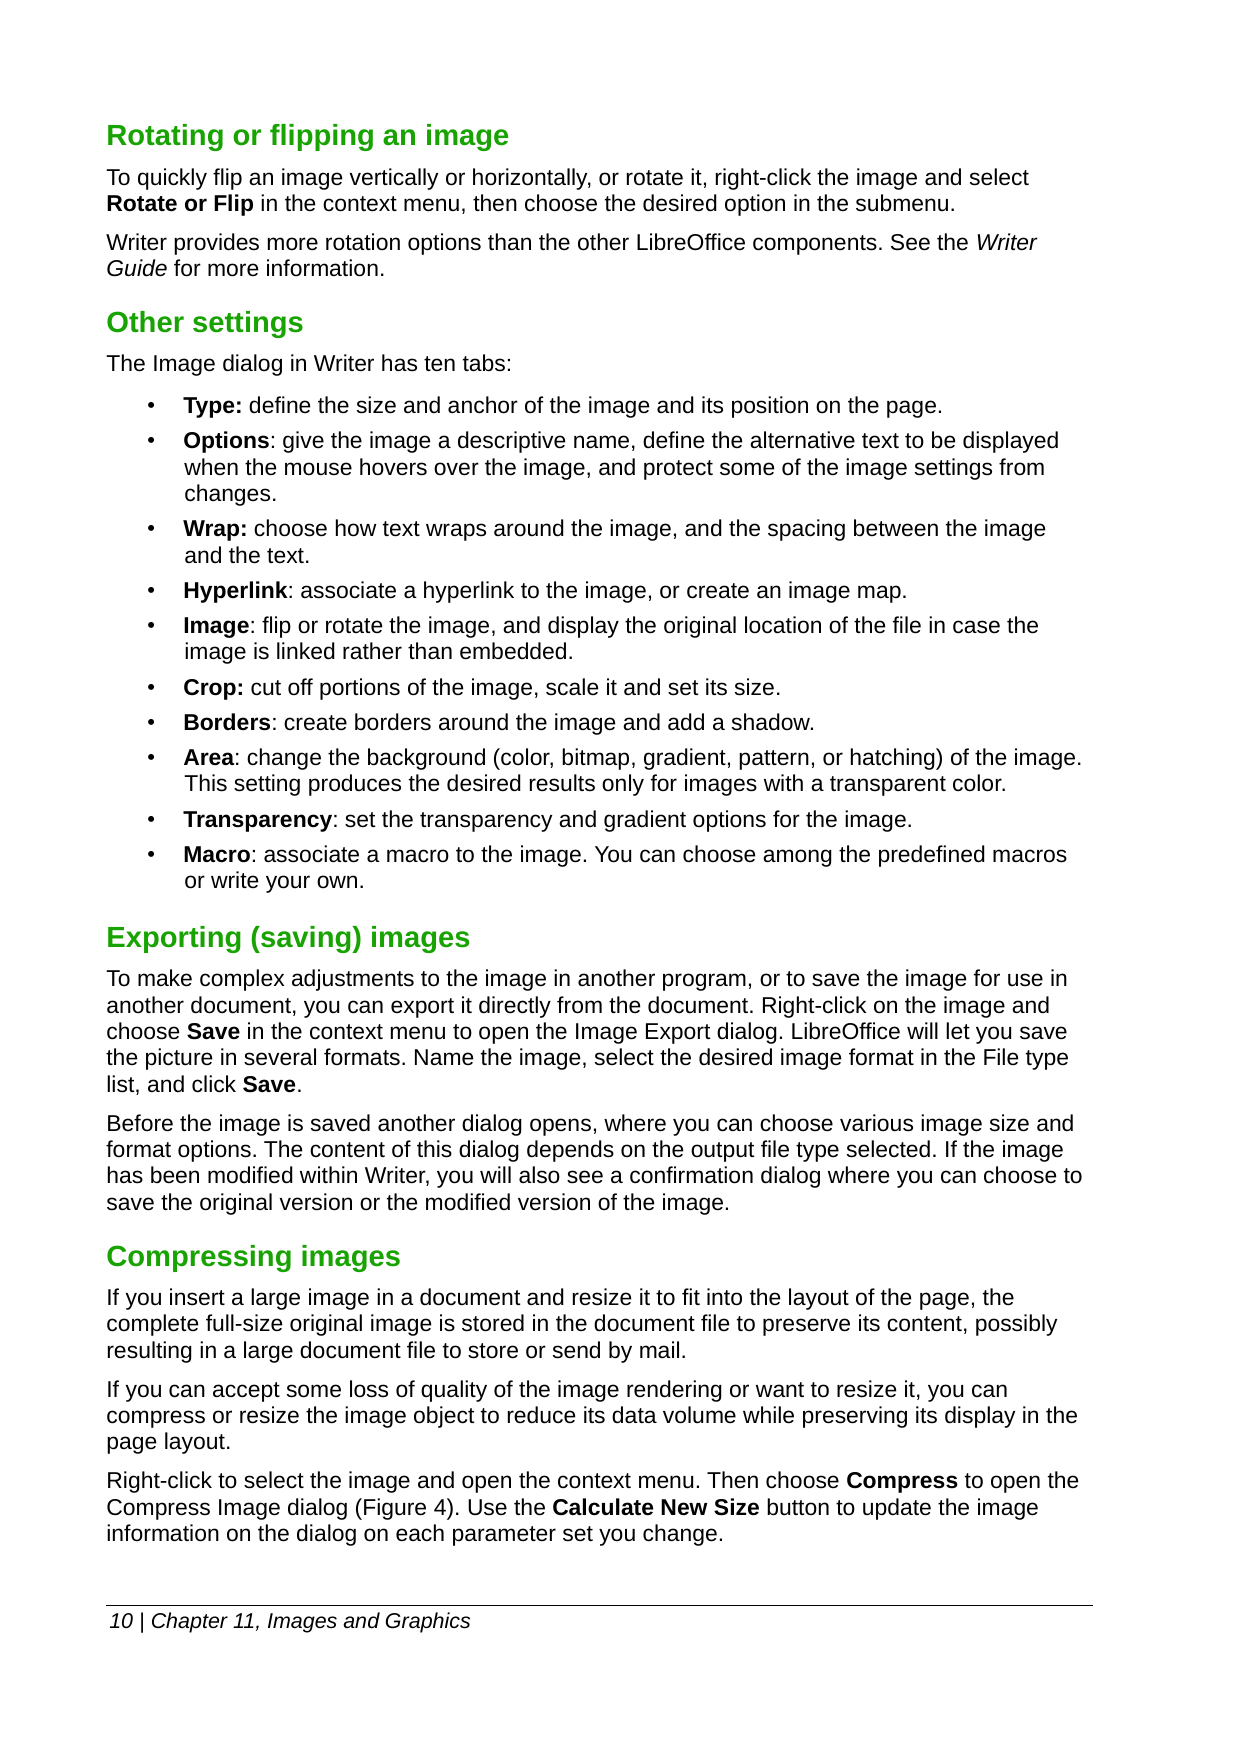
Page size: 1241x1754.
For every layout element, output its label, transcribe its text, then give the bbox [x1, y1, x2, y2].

text If you can accept some loss of quality of the image rendering or want to resize it, you can compress or resize the image object to reduce its data volume while preserving its display in the page layout. [106, 1376, 1093, 1454]
text Right-click to select the image and open the context menu. Then choose Compress to open the Compress Image dialog (Figure 4). Use the Calculate New Size button to update the image information on the dialog on each parameter set you change. [106, 1467, 1093, 1546]
list Transparency: set the transparency and gradient options for the image. [144, 803, 1093, 832]
list Options: give the image a descriptive name, define the alternative text to be displayed when the mouse hovers over the image, and protect some of the image settings from changes. [144, 424, 1093, 506]
list Macro: associate a macro to the image. You can choose among the predefined macros or write your own. [144, 838, 1093, 896]
list Type: define the size and anchor of the image and its position on the page. [144, 389, 1093, 418]
list Crop: cut off portions of the image, scale it and set its size. [144, 671, 1093, 700]
subtitle Other settings [106, 305, 1093, 338]
subtitle Exporting (saving) images [106, 920, 1093, 953]
subtitle Rotating or flipping an image [106, 118, 1093, 152]
text Before the image is saved another dialog opens, where you can choose various image size and format options. The content of this dialog depends on the output file type selected. If the image has been modified within Writer, you will also see a confirmation dialog where you can choose to save the original version or the modified version of the image. [106, 1109, 1093, 1215]
list Wrap: choose how text wraps around the image, and the spacing between the image and the text. [144, 512, 1093, 568]
list Area: change the background (color, bitmap, gradient, pattern, or hatching) of the image. This setting produces the desired results only for images with a transparent color. [144, 741, 1093, 797]
text Writer provides more rotation options than the other LibreOffice components. See the Writer Guide for more information. [106, 229, 1093, 281]
list Hyperlink: associate a hyperlink to the image, or create an image map. [144, 574, 1093, 603]
text If you insert a large image in a document and resize it to fit into the layout of the page, the complete full-size original image is stored in the document file to preserve its content, possibly resulting in a large document file to store or send by mail. [106, 1284, 1093, 1363]
subtitle Compressing images [106, 1239, 1093, 1272]
list The Image dialog in Writer has ten tabs: [106, 350, 1093, 377]
text To make complex adjustments to the image in another program, or to save the image for use in another document, you can export it directly from the document. Right-click on the image and choose Save in the context menu to open the Image Export dialog. LibreOffice will let you save the picture in several formats. Name the image, select the desired image format in the File type list, and click Save. [106, 965, 1093, 1097]
list Borders: create borders around the image and add a shadow. [144, 706, 1093, 735]
list Image: flip or rotate the image, and display the original location of the file in case the image is linked rather than embedded. [144, 609, 1093, 665]
text To quickly flip an image vertically or horizontally, or rotate it, right-click the image and select Rotate or Flip in the context menu, then choose the desired option in the submenu. [106, 163, 1093, 216]
